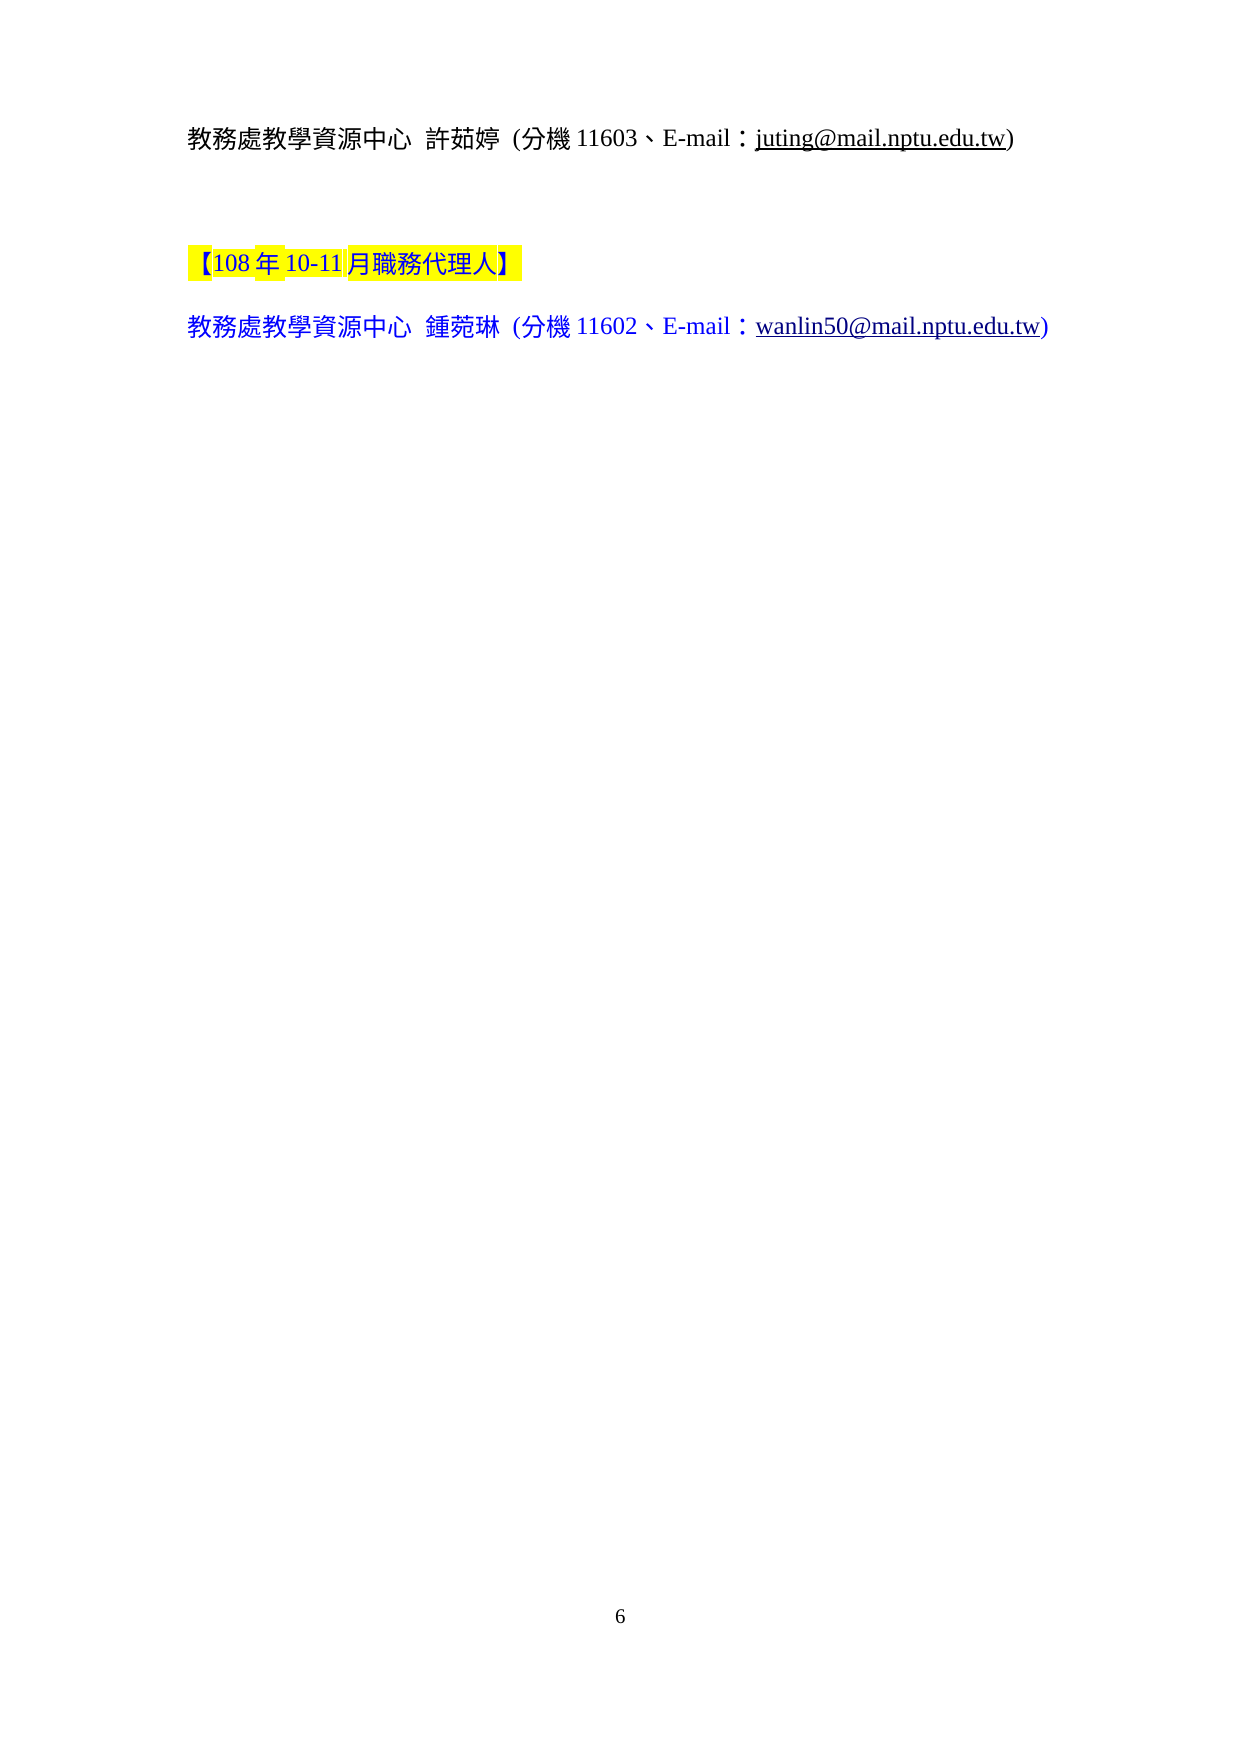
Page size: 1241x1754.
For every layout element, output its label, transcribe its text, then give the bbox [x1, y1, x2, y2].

text 教務處教學資源中心 許茹婷 (分機11603、E-mail：juting@mail.nptu.edu.tw) [187, 96, 1053, 159]
text 教務處教學資源中心 鍾菀琳 (分機11602、E-mail：wanlin50@mail.nptu.edu.tw) [187, 284, 1053, 346]
text 【108年10-11月職務代理人】 [187, 221, 1053, 284]
